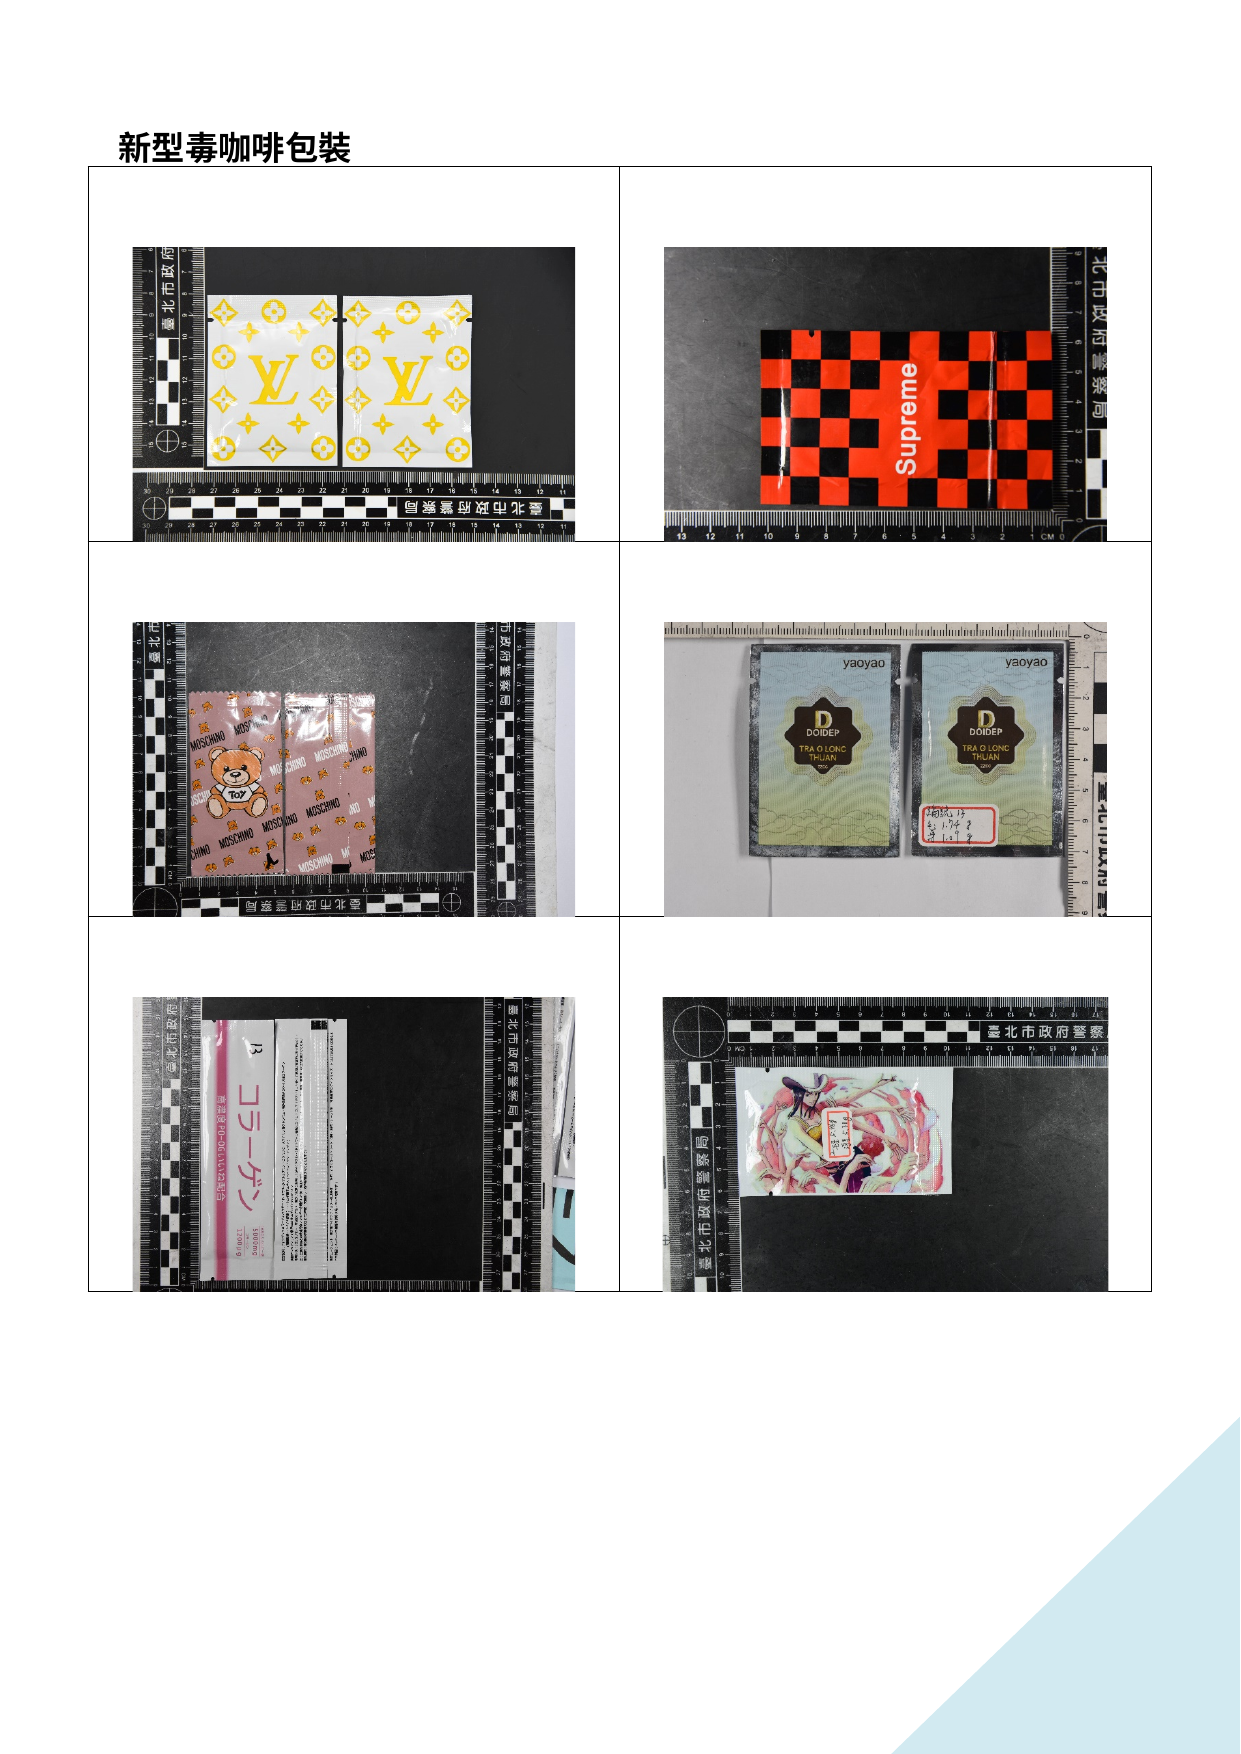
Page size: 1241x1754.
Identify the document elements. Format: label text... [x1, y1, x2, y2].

table_header [89, 167, 619, 541]
table_cell [620, 917, 1151, 1291]
table_cell [89, 542, 619, 916]
text 新型毒咖啡包裝 [118, 104, 1122, 166]
table_cell [620, 542, 1151, 916]
table_header [620, 167, 1151, 541]
table_cell [89, 917, 619, 1291]
